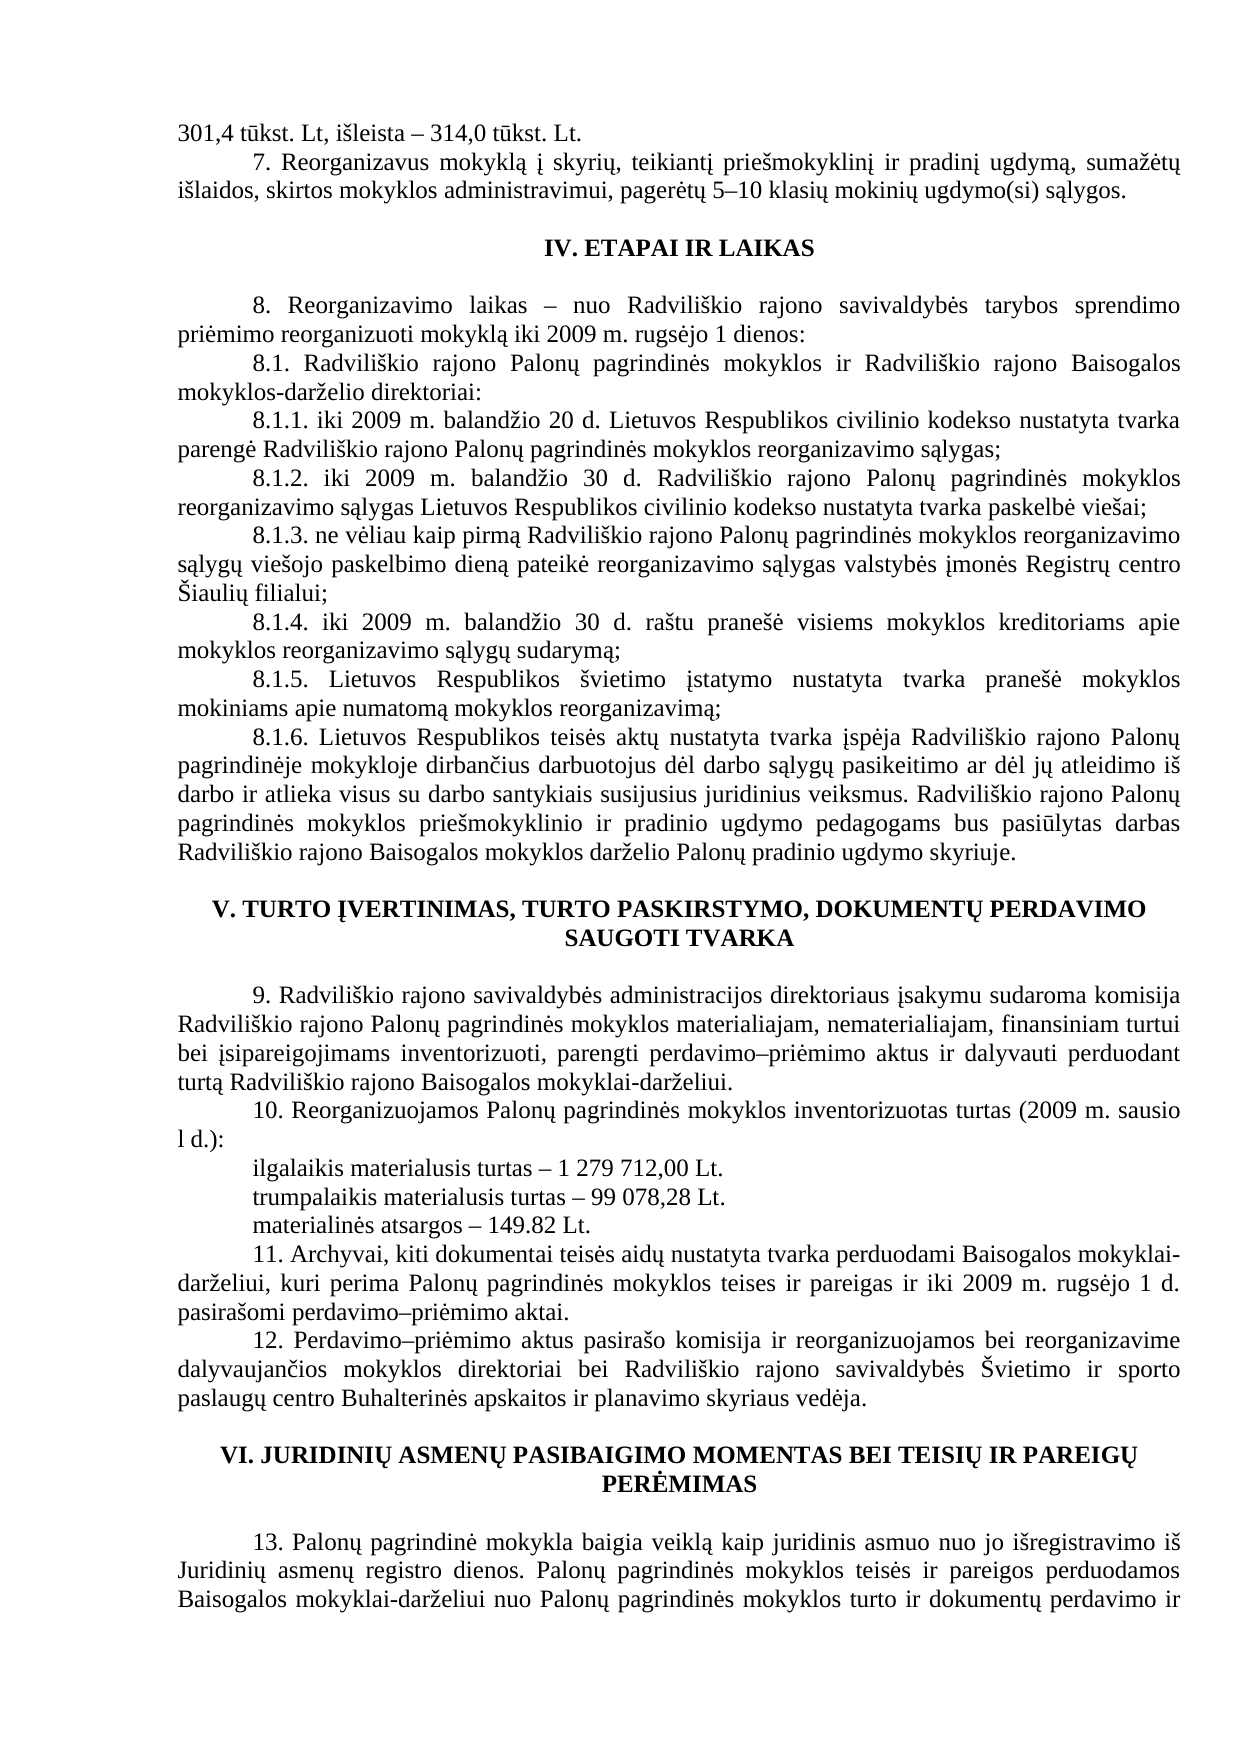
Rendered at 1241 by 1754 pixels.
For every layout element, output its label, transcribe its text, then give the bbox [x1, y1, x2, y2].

text 8.1.6. Lietuvos Respublikos teisės aktų nustatyta tvarka įspėja Radviliškio rajono Palonų pagrindinėje mokykloje dirbančius darbuotojus dėl darbo sąlygų pasikeitimo ar dėl jų atleidimo iš darbo ir atlieka visus su darbo santykiais susijusius juridinius veiksmus. Radviliškio rajono Palonų pagrindinės mokyklos priešmokyklinio ir pradinio ugdymo pedagogams bus pasiūlytas darbas Radviliškio rajono Baisogalos mokyklos darželio Palonų pradinio ugdymo skyriuje. [177, 722, 1181, 866]
text VI. JURIDINIŲ ASMENŲ PASIBAIGIMO MOMENTAS BEI TEISIŲ IR PAREIGŲ PERĖMIMAS [177, 1441, 1181, 1498]
text V. TURTO ĮVERTINIMAS, TURTO PASKIRSTYMO, DOKUMENTŲ PERDAVIMO SAUGOTI TVARKA [177, 894, 1181, 952]
text 11. Archyvai, kiti dokumentai teisės aidų nustatyta tvarka perduodami Baisogalos mokyklai- darželiui, kuri perima Palonų pagrindinės mokyklos teises ir pareigas ir iki 2009 m. rugsėjo 1 d. pasirašomi perdavimo–priėmimo aktai. [177, 1239, 1181, 1326]
text 8.1.2. iki 2009 m. balandžio 30 d. Radviliškio rajono Palonų pagrindinės mokyklos reorganizavimo sąlygas Lietuvos Respublikos civilinio kodekso nustatyta tvarka paskelbė viešai; [177, 463, 1181, 521]
text 8.1. Radviliškio rajono Palonų pagrindinės mokyklos ir Radviliškio rajono Baisogalos mokyklos-darželio direktoriai: [177, 348, 1181, 406]
text 301,4 tūkst. Lt, išleista – 314,0 tūkst. Lt. [177, 118, 1181, 147]
text 8.1.1. iki 2009 m. balandžio 20 d. Lietuvos Respublikos civilinio kodekso nustatyta tvarka parengė Radviliškio rajono Palonų pagrindinės mokyklos reorganizavimo sąlygas; [177, 406, 1181, 463]
text 12. Perdavimo–priėmimo aktus pasirašo komisija ir reorganizuojamos bei reorganizavime dalyvaujančios mokyklos direktoriai bei Radviliškio rajono savivaldybės Švietimo ir sporto paslaugų centro Buhalterinės apskaitos ir planavimo skyriaus vedėja. [177, 1326, 1181, 1412]
text materialinės atsargos – 149.82 Lt. [177, 1211, 1181, 1239]
text 8.1.4. iki 2009 m. balandžio 30 d. raštu pranešė visiems mokyklos kreditoriams apie mokyklos reorganizavimo sąlygų sudarymą; [177, 607, 1181, 664]
text 7. Reorganizavus mokyklą į skyrių, teikiantį priešmokyklinį ir pradinį ugdymą, sumažėtų išlaidos, skirtos mokyklos administravimui, pagerėtų 5–10 klasių mokinių ugdymo(si) sąlygos. [177, 147, 1181, 204]
text IV. ETAPAI IR LAIKAS [177, 233, 1181, 262]
text 9. Radviliškio rajono savivaldybės administracijos direktoriaus įsakymu sudaroma komisija Radviliškio rajono Palonų pagrindinės mokyklos materialiajam, nematerialiajam, finansiniam turtui bei įsipareigojimams inventorizuoti, parengti perdavimo–priėmimo aktus ir dalyvauti perduodant turtą Radviliškio rajono Baisogalos mokyklai-darželiui. [177, 981, 1181, 1096]
text 8. Reorganizavimo laikas – nuo Radviliškio rajono savivaldybės tarybos sprendimo priėmimo reorganizuoti mokyklą iki 2009 m. rugsėjo 1 dienos: [177, 291, 1181, 348]
text trumpalaikis materialusis turtas – 99 078,28 Lt. [177, 1182, 1181, 1211]
text 8.1.5. Lietuvos Respublikos švietimo įstatymo nustatyta tvarka pranešė mokyklos mokiniams apie numatomą mokyklos reorganizavimą; [177, 664, 1181, 722]
text ilgalaikis materialusis turtas – 1 279 712,00 Lt. [177, 1153, 1181, 1182]
text 10. Reorganizuojamos Palonų pagrindinės mokyklos inventorizuotas turtas (2009 m. sausio l d.): [177, 1096, 1181, 1153]
text 8.1.3. ne vėliau kaip pirmą Radviliškio rajono Palonų pagrindinės mokyklos reorganizavimo sąlygų viešojo paskelbimo dieną pateikė reorganizavimo sąlygas valstybės įmonės Registrų centro Šiaulių filialui; [177, 521, 1181, 607]
text 13. Palonų pagrindinė mokykla baigia veiklą kaip juridinis asmuo nuo jo išregistravimo iš Juridinių asmenų registro dienos. Palonų pagrindinės mokyklos teisės ir pareigos perduodamos Baisogalos mokyklai-darželiui nuo Palonų pagrindinės mokyklos turto ir dokumentų perdavimo ir [177, 1527, 1181, 1613]
